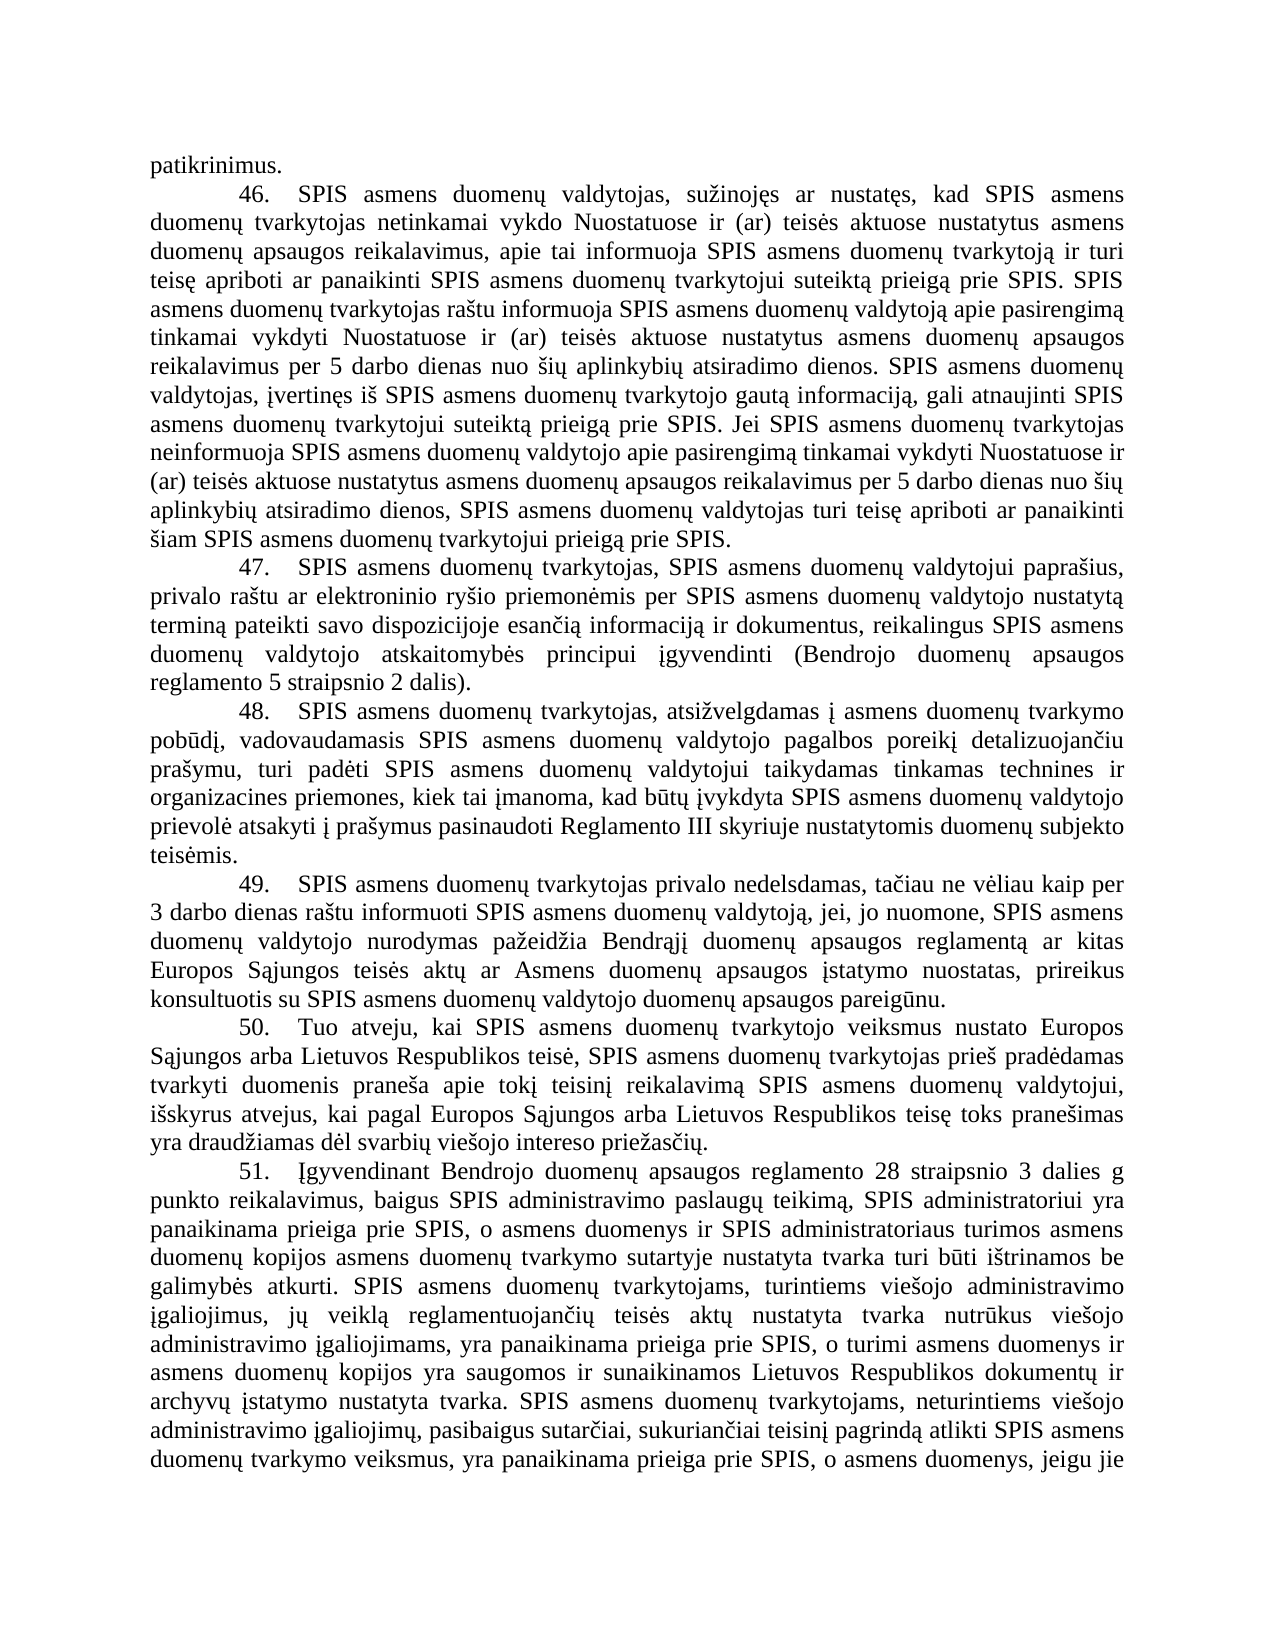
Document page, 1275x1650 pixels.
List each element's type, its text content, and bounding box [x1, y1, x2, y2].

text 49. SPIS asmens duomenų tvarkytojas privalo nedelsdamas, tačiau ne vėliau kaip per 3 darbo dienas raštu informuoti SPIS asmens duomenų valdytoją, jei, jo nuomone, SPIS asmens duomenų valdytojo nurodymas pažeidžia Bendrąjį duomenų apsaugos reglamentą ar kitas Europos Sąjungos teisės aktų ar Asmens duomenų apsaugos įstatymo nuostatas, prireikus konsultuotis su SPIS asmens duomenų valdytojo duomenų apsaugos pareigūnu. [150, 869, 1125, 1012]
text 46. SPIS asmens duomenų valdytojas, sužinojęs ar nustatęs, kad SPIS asmens duomenų tvarkytojas netinkamai vykdo Nuostatuose ir (ar) teisės aktuose nustatytus asmens duomenų apsaugos reikalavimus, apie tai informuoja SPIS asmens duomenų tvarkytoją ir turi teisę apriboti ar panaikinti SPIS asmens duomenų tvarkytojui suteiktą prieigą prie SPIS. SPIS asmens duomenų tvarkytojas raštu informuoja SPIS asmens duomenų valdytoją apie pasirengimą tinkamai vykdyti Nuostatuose ir (ar) teisės aktuose nustatytus asmens duomenų apsaugos reikalavimus per 5 darbo dienas nuo šių aplinkybių atsiradimo dienos. SPIS asmens duomenų valdytojas, įvertinęs iš SPIS asmens duomenų tvarkytojo gautą informaciją, gali atnaujinti SPIS asmens duomenų tvarkytojui suteiktą prieigą prie SPIS. Jei SPIS asmens duomenų tvarkytojas neinformuoja SPIS asmens duomenų valdytojo apie pasirengimą tinkamai vykdyti Nuostatuose ir (ar) teisės aktuose nustatytus asmens duomenų apsaugos reikalavimus per 5 darbo dienas nuo šių aplinkybių atsiradimo dienos, SPIS asmens duomenų valdytojas turi teisę apriboti ar panaikinti šiam SPIS asmens duomenų tvarkytojui prieigą prie SPIS. [150, 179, 1125, 552]
text 47. SPIS asmens duomenų tvarkytojas, SPIS asmens duomenų valdytojui paprašius, privalo raštu ar elektroninio ryšio priemonėmis per SPIS asmens duomenų valdytojo nustatytą terminą pateikti savo dispozicijoje esančią informaciją ir dokumentus, reikalingus SPIS asmens duomenų valdytojo atskaitomybės principui įgyvendinti (Bendrojo duomenų apsaugos reglamento 5 straipsnio 2 dalis). [150, 552, 1125, 696]
text 50. Tuo atveju, kai SPIS asmens duomenų tvarkytojo veiksmus nustato Europos Sąjungos arba Lietuvos Respublikos teisė, SPIS asmens duomenų tvarkytojas prieš pradėdamas tvarkyti duomenis praneša apie tokį teisinį reikalavimą SPIS asmens duomenų valdytojui, išskyrus atvejus, kai pagal Europos Sąjungos arba Lietuvos Respublikos teisę toks pranešimas yra draudžiamas dėl svarbių viešojo intereso priežasčių. [150, 1012, 1125, 1156]
text patikrinimus. [150, 150, 1125, 179]
text 48. SPIS asmens duomenų tvarkytojas, atsižvelgdamas į asmens duomenų tvarkymo pobūdį, vadovaudamasis SPIS asmens duomenų valdytojo pagalbos poreikį detalizuojančiu prašymu, turi padėti SPIS asmens duomenų valdytojui taikydamas tinkamas technines ir organizacines priemones, kiek tai įmanoma, kad būtų įvykdyta SPIS asmens duomenų valdytojo prievolė atsakyti į prašymus pasinaudoti Reglamento III skyriuje nustatytomis duomenų subjekto teisėmis. [150, 696, 1125, 869]
text 51. Įgyvendinant Bendrojo duomenų apsaugos reglamento 28 straipsnio 3 dalies g punkto reikalavimus, baigus SPIS administravimo paslaugų teikimą, SPIS administratoriui yra panaikinama prieiga prie SPIS, o asmens duomenys ir SPIS administratoriaus turimos asmens duomenų kopijos asmens duomenų tvarkymo sutartyje nustatyta tvarka turi būti ištrinamos be galimybės atkurti. SPIS asmens duomenų tvarkytojams, turintiems viešojo administravimo įgaliojimus, jų veiklą reglamentuojančių teisės aktų nustatyta tvarka nutrūkus viešojo administravimo įgaliojimams, yra panaikinama prieiga prie SPIS, o turimi asmens duomenys ir asmens duomenų kopijos yra saugomos ir sunaikinamos Lietuvos Respublikos dokumentų ir archyvų įstatymo nustatyta tvarka. SPIS asmens duomenų tvarkytojams, neturintiems viešojo administravimo įgaliojimų, pasibaigus sutarčiai, sukuriančiai teisinį pagrindą atlikti SPIS asmens duomenų tvarkymo veiksmus, yra panaikinama prieiga prie SPIS, o asmens duomenys, jeigu jie [150, 1156, 1125, 1472]
